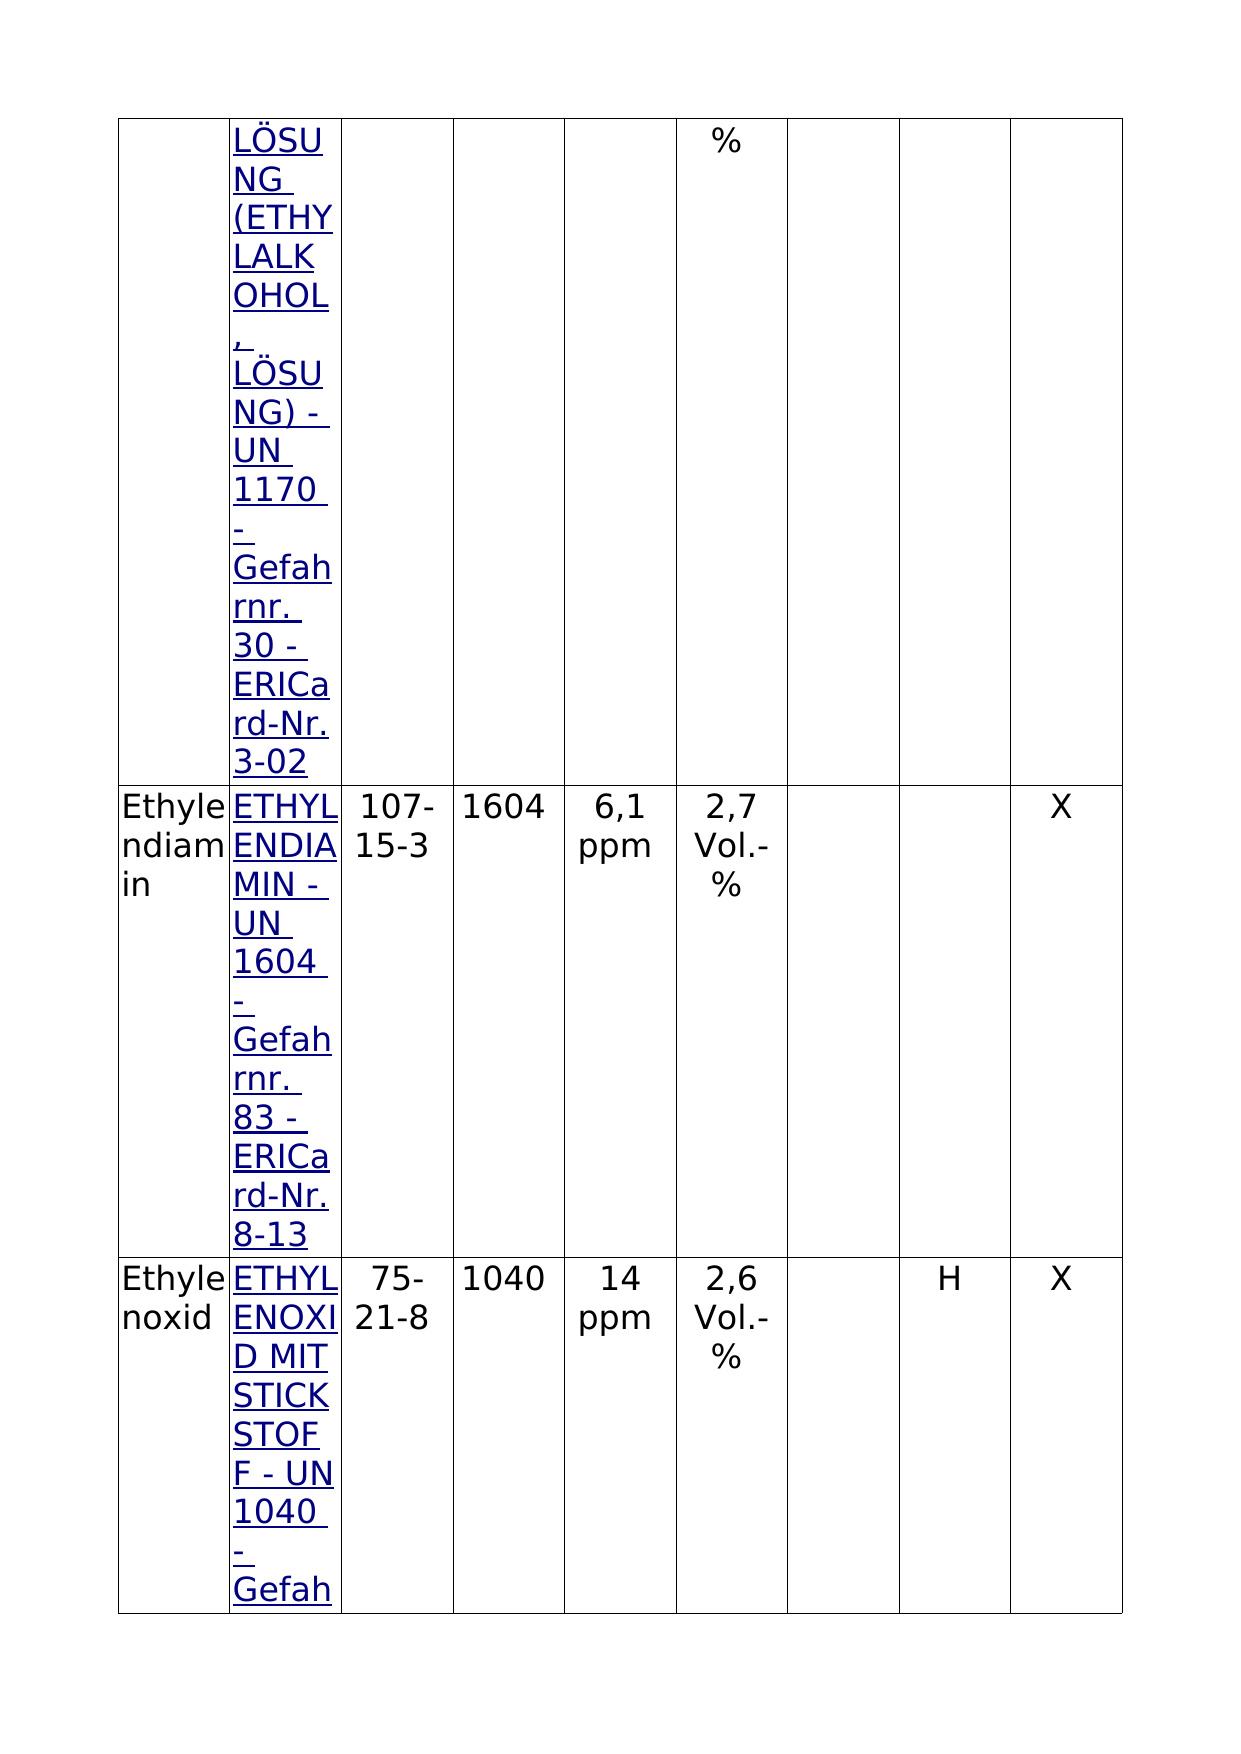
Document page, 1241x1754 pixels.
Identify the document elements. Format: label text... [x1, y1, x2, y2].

table_cell [565, 119, 676, 784]
table_cell 2,6 Vol.-% [677, 1258, 787, 1612]
table_cell 107-15-3 [342, 786, 453, 1257]
table_cell [900, 119, 1010, 784]
table_cell LÖSUNG (ETHYLALKOHOL, LÖSUNG) - UN 1170 - Gefahrnr. 30 - ERICard-Nr. 3-02 [230, 119, 341, 784]
table_cell [788, 1258, 899, 1612]
table_cell Ethylenoxid [119, 1258, 229, 1612]
table_cell [1011, 119, 1122, 784]
table_cell 2,7 Vol.-% [677, 786, 787, 1257]
table_cell 75-21-8 [342, 1258, 453, 1612]
table_cell 6,1 ppm [565, 786, 676, 1257]
table_cell 1040 [454, 1258, 564, 1612]
table_cell [119, 119, 229, 784]
table_cell [788, 786, 899, 1257]
table_cell 14 ppm [565, 1258, 676, 1612]
table_cell X [1011, 786, 1122, 1257]
table_cell H [900, 1258, 1010, 1612]
table_cell 1604 [454, 786, 564, 1257]
table_cell [342, 119, 453, 784]
table_cell Ethylendiamin [119, 786, 229, 1257]
table_cell [454, 119, 564, 784]
table_cell [900, 786, 1010, 1257]
table_cell [788, 119, 899, 784]
table_cell X [1011, 1258, 1122, 1612]
table_cell % [677, 119, 787, 784]
table_cell ETHYLENDIAMIN - UN 1604 - Gefahrnr. 83 - ERICard-Nr. 8-13 [230, 786, 341, 1257]
table_cell ETHYLENOXID MIT STICKSTOFF - UN 1040 - Gefah [230, 1258, 341, 1612]
